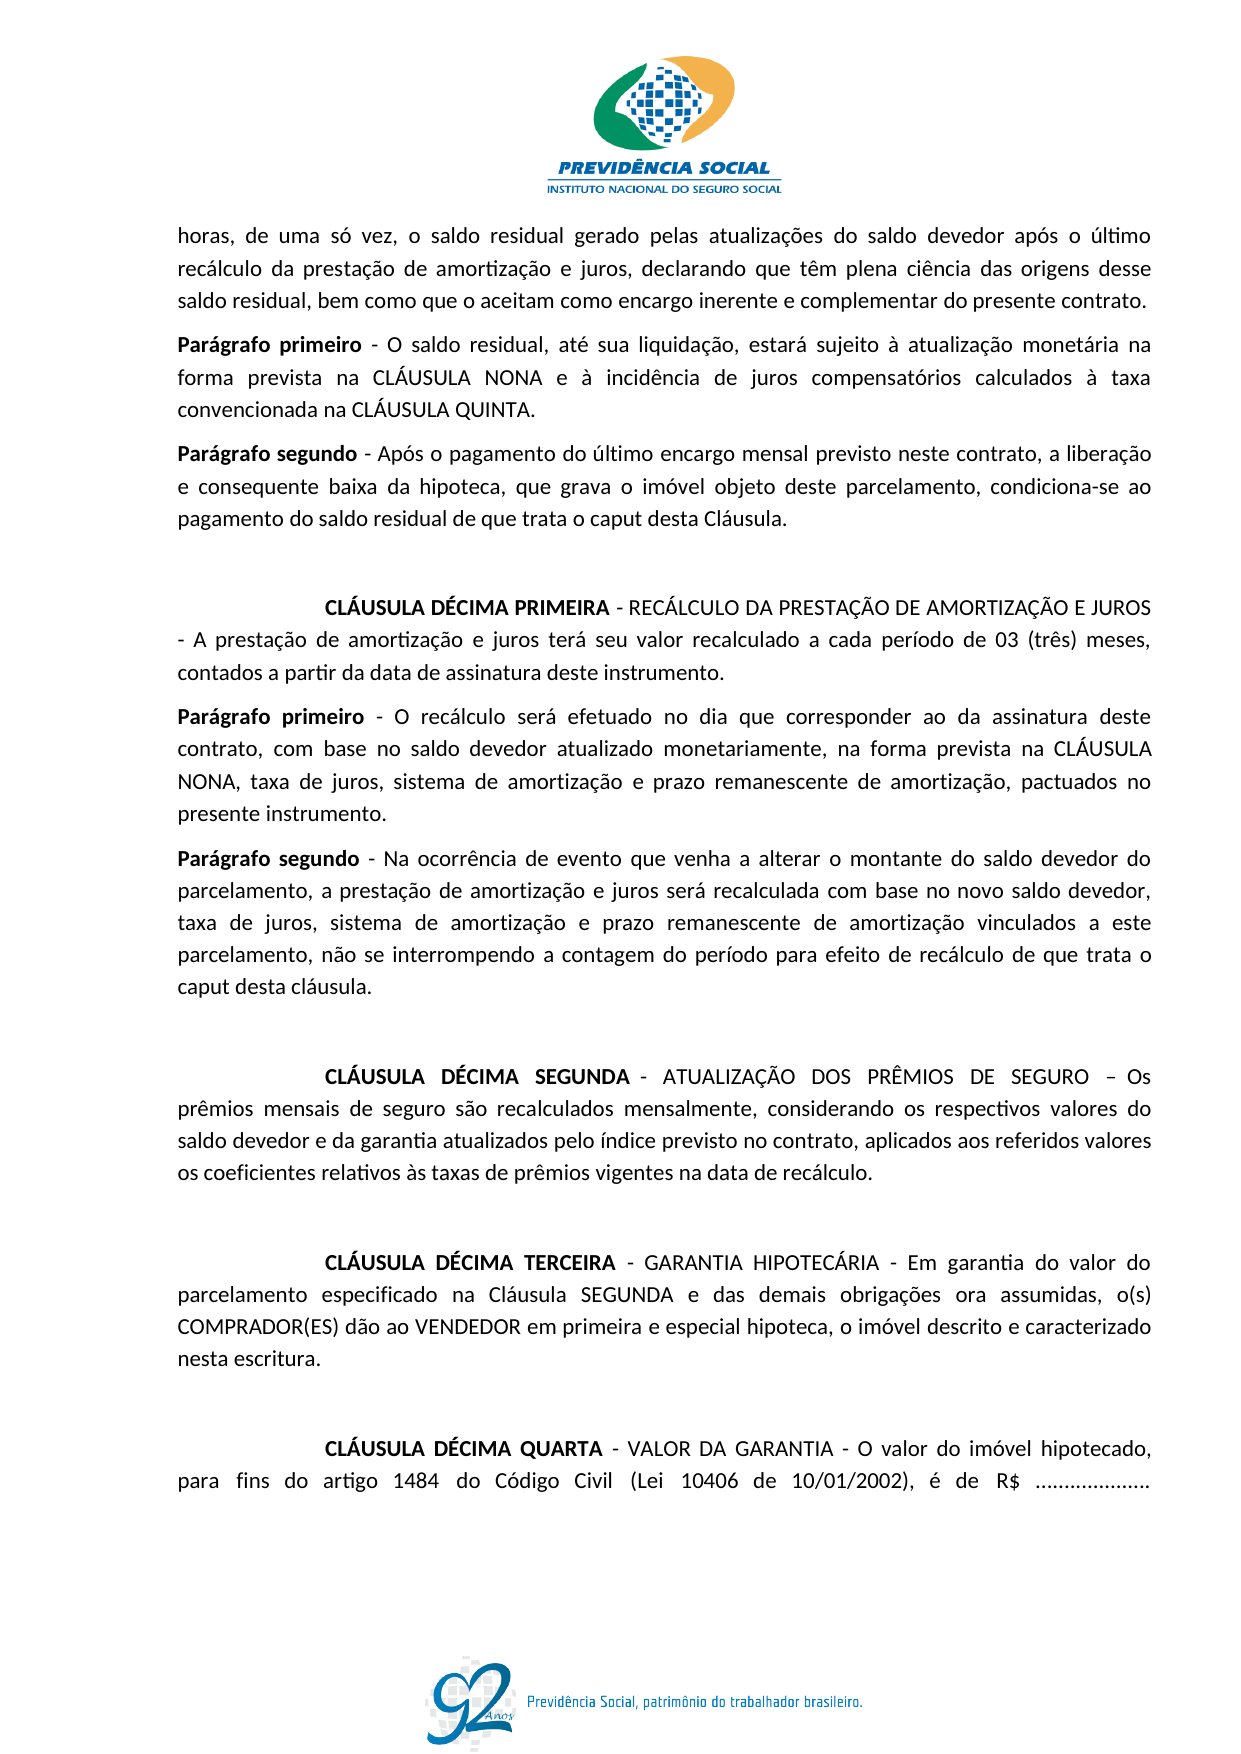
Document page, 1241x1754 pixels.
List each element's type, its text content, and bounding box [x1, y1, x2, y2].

text horas, de uma só vez, o saldo residual gerado pelas atualizações do saldo devedor após o último recálculo da prestação de amortização e juros, declarando que têm plena ciência das origens desse saldo residual, bem como que o aceitam como encargo inerente e complementar do presente contrato. [177, 221, 1152, 314]
text CLÁUSULA DÉCIMA TERCEIRA - GARANTIA HIPOTECÁRIA - Em garantia do valor do parcelamento especificado na Cláusula SEGUNDA e das demais obrigações ora assumidas, o(s) COMPRADOR(ES) dão ao VENDEDOR em primeira e especial hipoteca, o imóvel descrito e caracterizado nesta escritura. [177, 1248, 1152, 1372]
picture [547, 56, 782, 193]
text CLÁUSULA DÉCIMA QUARTA - VALOR DA GARANTIA - O valor do imóvel hipotecado, para fins do artigo 1484 do Código Civil (Lei 10406 de 10/01/2002), é de R$ .................... [177, 1434, 1152, 1494]
text Parágrafo segundo - Na ocorrência de evento que venha a alterar o montante do saldo devedor do parcelamento, a prestação de amortização e juros será recalculada com base no novo saldo devedor, taxa de juros, sistema de amortização e prazo remanescente de amortização vinculados a este parcelamento, não se interrompendo a contagem do período para efeito de recálculo de que trata o caput desta cláusula. [177, 844, 1152, 1000]
text CLÁUSULA DÉCIMA SEGUNDA - ATUALIZAÇÃO DOS PRÊMIOS DE SEGURO – Os prêmios mensais de seguro são recalculados mensalmente, considerando os respectivos valores do saldo devedor e da garantia atualizados pelo índice previsto no contrato, aplicados aos referidos valores os coeficientes relativos às taxas de prêmios vigentes na data de recálculo. [177, 1062, 1152, 1186]
text Parágrafo primeiro - O recálculo será efetuado no dia que corresponder ao da assinatura deste contrato, com base no saldo devedor atualizado monetariamente, na forma prevista na CLÁUSULA NONA, taxa de juros, sistema de amortização e prazo remanescente de amortização, pactuados no presente instrumento. [177, 702, 1152, 827]
text Parágrafo segundo - Após o pagamento do último encargo mensal previsto neste contrato, a liberação e consequente baixa da hipoteca, que grava o imóvel objeto deste parcelamento, condiciona-se ao pagamento do saldo residual de que trata o caput desta Cláusula. [177, 439, 1152, 532]
text CLÁUSULA DÉCIMA PRIMEIRA - RECÁLCULO DA PRESTAÇÃO DE AMORTIZAÇÃO E JUROS - A prestação de amortização e juros terá seu valor recalculado a cada período de 03 (três) meses, contados a partir da data de assinatura deste instrumento. [177, 593, 1152, 686]
picture [425, 1656, 904, 1752]
text Parágrafo primeiro - O saldo residual, até sua liquidação, estará sujeito à atualização monetária na forma prevista na CLÁUSULA NONA e à incidência de juros compensatórios calculados à taxa convencionada na CLÁUSULA QUINTA. [177, 331, 1152, 423]
